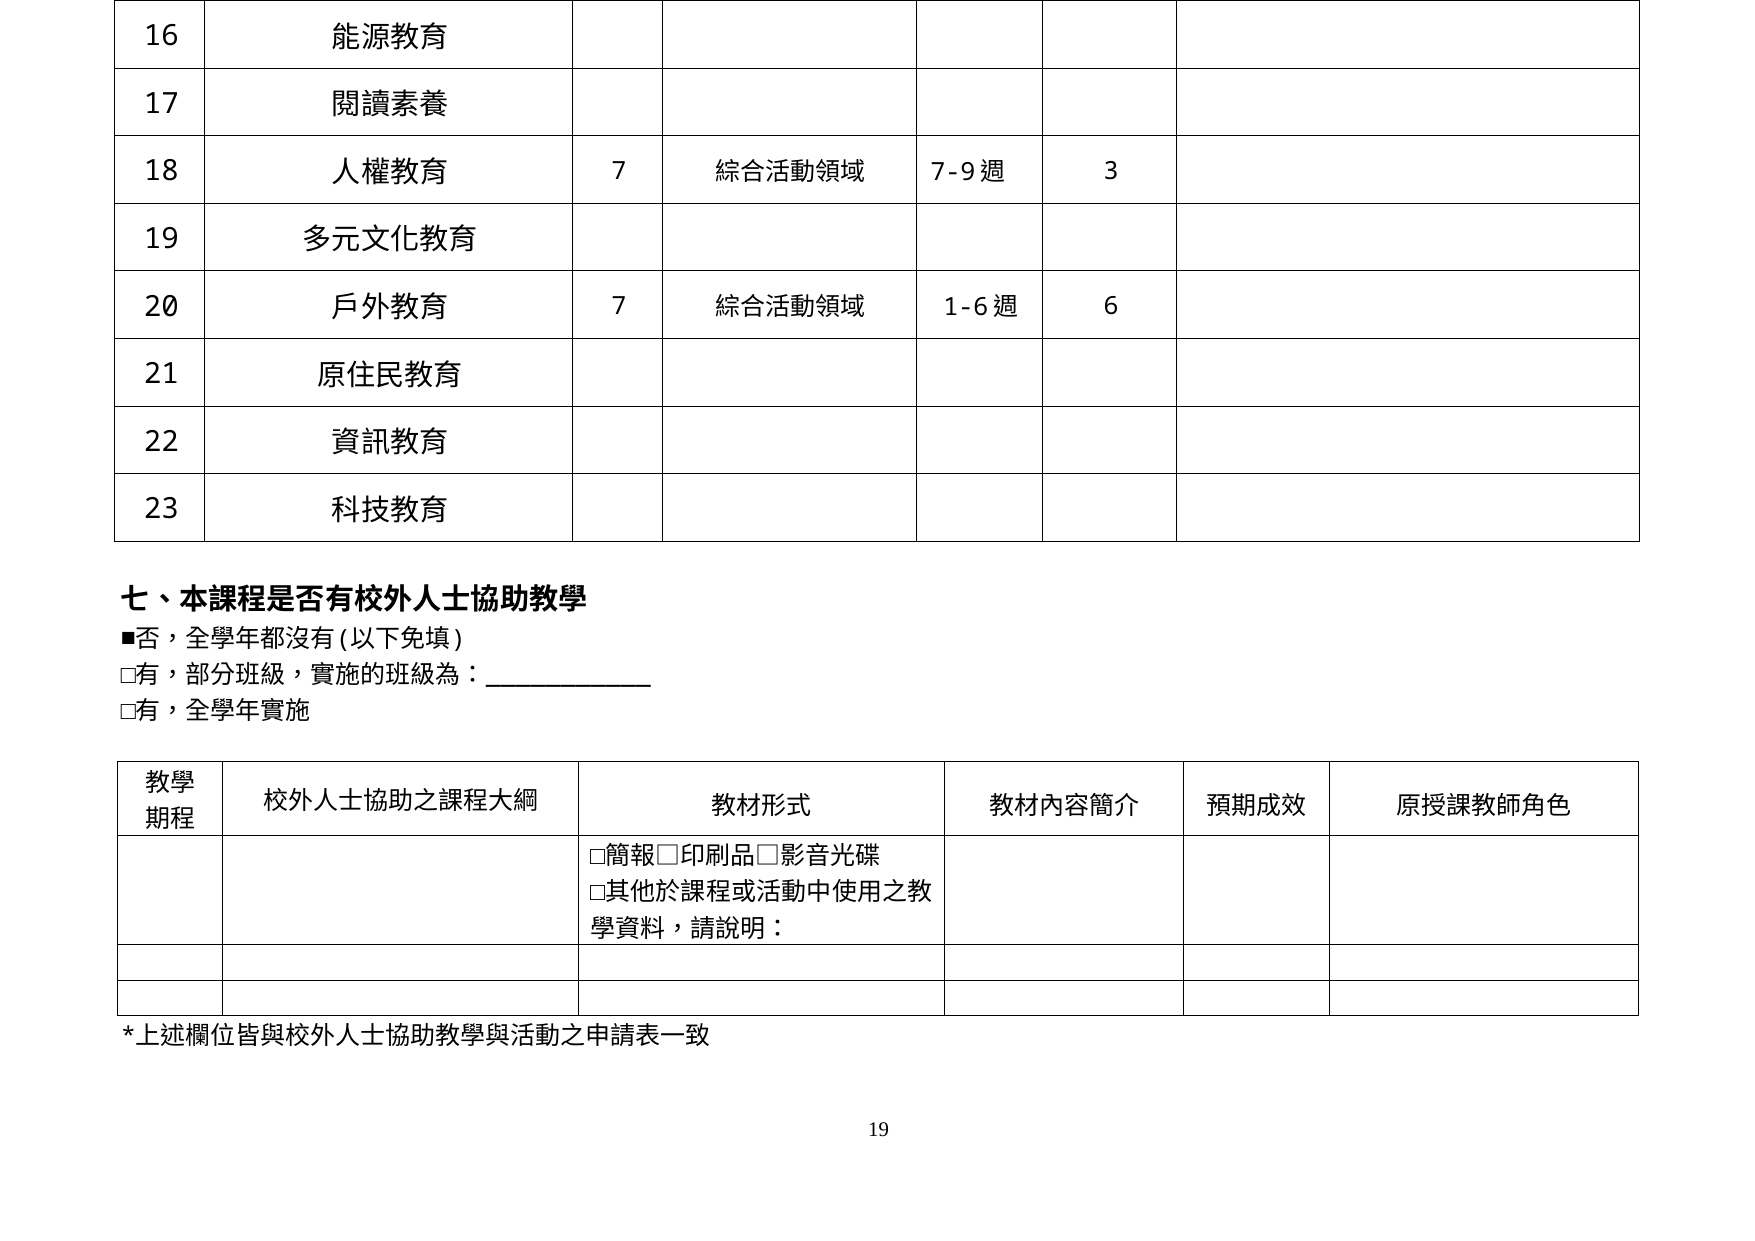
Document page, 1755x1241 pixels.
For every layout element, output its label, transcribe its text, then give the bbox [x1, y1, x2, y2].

table_cell 22 [115, 407, 204, 473]
table_header 教材形式 [579, 762, 944, 834]
table_cell [1177, 69, 1639, 135]
table_cell [663, 204, 916, 270]
table_cell [1043, 1, 1176, 68]
table_cell [573, 474, 662, 541]
table_cell [573, 204, 662, 270]
table_cell [1177, 1, 1639, 68]
table_header 教材內容簡介 [945, 762, 1183, 834]
table_cell [1177, 339, 1639, 406]
table_cell [223, 945, 578, 979]
table_cell [1184, 945, 1329, 979]
table_cell [1177, 136, 1639, 203]
table_cell [579, 981, 944, 1014]
table_cell 原住民教育 [205, 339, 572, 406]
table_cell [945, 945, 1183, 979]
table_cell 戶外教育 [205, 271, 572, 338]
table_cell [663, 407, 916, 473]
table_cell □簡報□印刷品□影音光碟 □其他於課程或活動中使用之教學資料，請說明： [579, 836, 944, 944]
table_cell 3 [1043, 136, 1176, 203]
table_cell [945, 836, 1183, 944]
table_header 教學 期程 [118, 762, 222, 834]
table_cell 多元文化教育 [205, 204, 572, 270]
table_cell [1043, 69, 1176, 135]
table_cell 17 [115, 69, 204, 135]
table_cell [663, 339, 916, 406]
text □有，全學年實施 [118, 691, 1636, 727]
table_cell 1-6週 [917, 271, 1042, 338]
table_cell 綜合活動領域 [663, 271, 916, 338]
table_cell [579, 945, 944, 979]
table_cell 能源教育 [205, 1, 572, 68]
table_header 校外人士協助之課程大綱 [223, 762, 578, 834]
table_cell [1043, 204, 1176, 270]
table_cell 7-9週 [917, 136, 1042, 203]
table_cell [118, 981, 222, 1014]
table_cell [917, 1, 1042, 68]
table_cell [118, 945, 222, 979]
table_cell [917, 474, 1042, 541]
table_cell [1330, 981, 1638, 1014]
text *上述欄位皆與校外人士協助教學與活動之申請表一致 [118, 1016, 1636, 1052]
table_cell [1330, 836, 1638, 944]
table_cell [663, 474, 916, 541]
table_cell [917, 407, 1042, 473]
table_cell 閱讀素養 [205, 69, 572, 135]
table_cell 7 [573, 136, 662, 203]
table_cell 人權教育 [205, 136, 572, 203]
table_cell [118, 836, 222, 944]
table_cell [1177, 474, 1639, 541]
table_cell [1177, 407, 1639, 473]
table_cell [1184, 836, 1329, 944]
table_cell [917, 339, 1042, 406]
table_cell 資訊教育 [205, 407, 572, 473]
table_cell [1330, 945, 1638, 979]
table_cell [223, 836, 578, 944]
table_cell [917, 69, 1042, 135]
table_cell [1184, 981, 1329, 1014]
table_cell [1043, 474, 1176, 541]
table_cell 21 [115, 339, 204, 406]
table_cell 18 [115, 136, 204, 203]
table_cell 16 [115, 1, 204, 68]
text ■否，全學年都沒有(以下免填) [118, 618, 1636, 654]
table_cell [1043, 339, 1176, 406]
table_cell [573, 339, 662, 406]
table_cell [1177, 204, 1639, 270]
table_cell [573, 407, 662, 473]
table_cell 23 [115, 474, 204, 541]
table_cell 7 [573, 271, 662, 338]
table_cell [1177, 271, 1639, 338]
table_cell [945, 981, 1183, 1014]
table_cell 科技教育 [205, 474, 572, 541]
table_cell [573, 1, 662, 68]
table_header 原授課教師角色 [1330, 762, 1638, 834]
table_cell 20 [115, 271, 204, 338]
table_cell [223, 981, 578, 1014]
table_cell [663, 69, 916, 135]
text 七、本課程是否有校外人士協助教學 [118, 576, 1636, 618]
table_cell 綜合活動領域 [663, 136, 916, 203]
table_cell 19 [115, 204, 204, 270]
text □有，部分班級，實施的班級為：___________ [118, 654, 1636, 691]
table_cell 6 [1043, 271, 1176, 338]
table_cell [663, 1, 916, 68]
table_cell [1043, 407, 1176, 473]
table_header 預期成效 [1184, 762, 1329, 834]
table_cell [573, 69, 662, 135]
table_cell [917, 204, 1042, 270]
